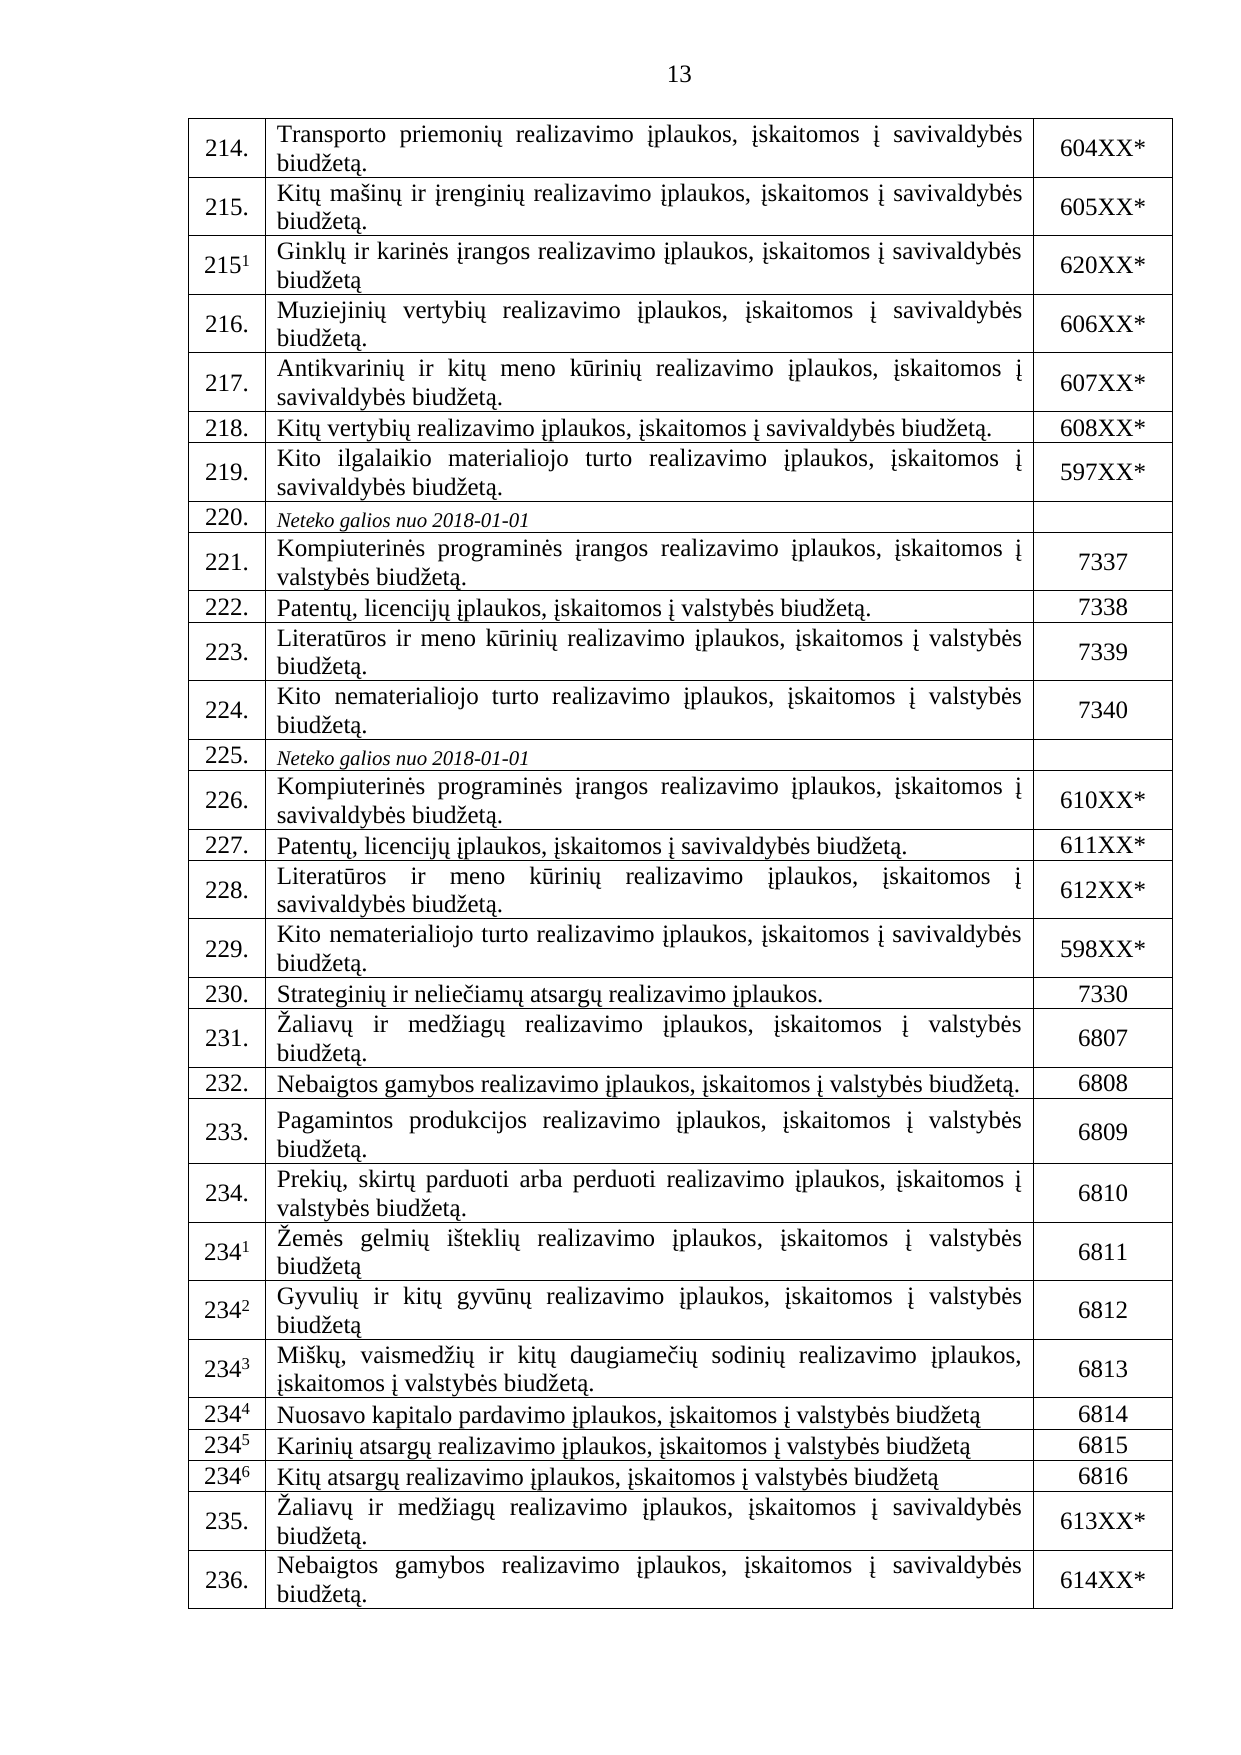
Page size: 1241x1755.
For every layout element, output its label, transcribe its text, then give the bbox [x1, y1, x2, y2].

table_cell Transporto priemonių realizavimo įplaukos, įskaitomos į savivaldybės biudžetą. [266, 119, 1033, 177]
table_cell 604XX* [1034, 119, 1172, 177]
table_cell 228. [189, 861, 265, 918]
table_cell 2344 [189, 1398, 265, 1428]
table_cell 614XX* [1034, 1551, 1172, 1608]
table_cell Ginklų ir karinės įrangos realizavimo įplaukos, įskaitomos į savivaldybės biudžetą [266, 236, 1033, 294]
table_cell 598XX* [1034, 919, 1172, 977]
table_cell 2342 [189, 1281, 265, 1339]
table_cell Nebaigtos gamybos realizavimo įplaukos, įskaitomos į valstybės biudžetą. [266, 1068, 1033, 1098]
table_cell Kitų atsargų realizavimo įplaukos, įskaitomos į valstybės biudžetą [266, 1461, 1033, 1491]
table_cell 225. [189, 740, 265, 770]
table_cell 6814 [1034, 1398, 1172, 1428]
table_cell [1034, 502, 1172, 532]
table_cell Kito ilgalaikio materialiojo turto realizavimo įplaukos, įskaitomos į savivaldybės biudžetą. [266, 443, 1033, 501]
table_cell 6809 [1034, 1099, 1172, 1163]
table_cell 223. [189, 623, 265, 680]
table_cell Kito nematerialiojo turto realizavimo įplaukos, įskaitomos į savivaldybės biudžetą. [266, 919, 1033, 977]
table_cell Gyvulių ir kitų gyvūnų realizavimo įplaukos, įskaitomos į valstybės biudžetą [266, 1281, 1033, 1339]
table_cell 2343 [189, 1340, 265, 1397]
table_cell 214. [189, 119, 265, 177]
table_cell Patentų, licencijų įplaukos, įskaitomos į valstybės biudžetą. [266, 591, 1033, 622]
table_cell 236. [189, 1551, 265, 1608]
table_cell Karinių atsargų realizavimo įplaukos, įskaitomos į valstybės biudžetą [266, 1430, 1033, 1460]
table_cell 7337 [1034, 533, 1172, 590]
table_cell 7338 [1034, 591, 1172, 622]
table_cell 232. [189, 1068, 265, 1098]
table_cell 224. [189, 681, 265, 739]
table_cell Miškų, vaismedžių ir kitų daugiamečių sodinių realizavimo įplaukos, įskaitomos į valstybės biudžetą. [266, 1340, 1033, 1397]
table_cell 2151 [189, 236, 265, 294]
table_cell 7330 [1034, 978, 1172, 1008]
table_cell 2345 [189, 1430, 265, 1460]
table_cell 608XX* [1034, 412, 1172, 442]
table_cell 2346 [189, 1461, 265, 1491]
table_cell Literatūros ir meno kūrinių realizavimo įplaukos, įskaitomos į valstybės biudžetą. [266, 623, 1033, 680]
table_cell 597XX* [1034, 443, 1172, 501]
table_cell Žemės gelmių išteklių realizavimo įplaukos, įskaitomos į valstybės biudžetą [266, 1223, 1033, 1280]
table_cell Žaliavų ir medžiagų realizavimo įplaukos, įskaitomos į valstybės biudžetą. [266, 1009, 1033, 1067]
table_cell 610XX* [1034, 771, 1172, 828]
table_cell 235. [189, 1492, 265, 1549]
table_cell 6808 [1034, 1068, 1172, 1098]
table_cell 229. [189, 919, 265, 977]
table_cell 215. [189, 178, 265, 235]
table_cell 220. [189, 502, 265, 532]
table_cell 6812 [1034, 1281, 1172, 1339]
table_cell 226. [189, 771, 265, 828]
table_cell 606XX* [1034, 295, 1172, 352]
table_cell Literatūros ir meno kūrinių realizavimo įplaukos, įskaitomos į savivaldybės biudžetą. [266, 861, 1033, 918]
table_cell Kompiuterinės programinės įrangos realizavimo įplaukos, įskaitomos į valstybės biudžetą. [266, 533, 1033, 590]
table_cell 613XX* [1034, 1492, 1172, 1549]
table_cell Kitų vertybių realizavimo įplaukos, įskaitomos į savivaldybės biudžetą. [266, 412, 1033, 442]
table_cell [1034, 740, 1172, 770]
table_cell Kito nematerialiojo turto realizavimo įplaukos, įskaitomos į valstybės biudžetą. [266, 681, 1033, 739]
table_cell 221. [189, 533, 265, 590]
table_cell 222. [189, 591, 265, 622]
table_cell 6811 [1034, 1223, 1172, 1280]
table_cell 234. [189, 1164, 265, 1222]
table_cell Pagamintos produkcijos realizavimo įplaukos, įskaitomos į valstybės biudžetą. [266, 1099, 1033, 1163]
table_cell 219. [189, 443, 265, 501]
table_cell 620XX* [1034, 236, 1172, 294]
table_cell 7339 [1034, 623, 1172, 680]
table_cell 227. [189, 830, 265, 860]
table_cell 611XX* [1034, 830, 1172, 860]
table_cell 7340 [1034, 681, 1172, 739]
table_cell Neteko galios nuo 2018-01-01 [266, 502, 1033, 532]
table_cell 6813 [1034, 1340, 1172, 1397]
table_cell 218. [189, 412, 265, 442]
table_cell 607XX* [1034, 353, 1172, 411]
table_cell 612XX* [1034, 861, 1172, 918]
table_cell Nuosavo kapitalo pardavimo įplaukos, įskaitomos į valstybės biudžetą [266, 1398, 1033, 1428]
table_cell Patentų, licencijų įplaukos, įskaitomos į savivaldybės biudžetą. [266, 830, 1033, 860]
table_cell Žaliavų ir medžiagų realizavimo įplaukos, įskaitomos į savivaldybės biudžetą. [266, 1492, 1033, 1549]
table_cell Muziejinių vertybių realizavimo įplaukos, įskaitomos į savivaldybės biudžetą. [266, 295, 1033, 352]
table_cell 6815 [1034, 1430, 1172, 1460]
table_cell 6810 [1034, 1164, 1172, 1222]
table_cell 216. [189, 295, 265, 352]
table_cell Neteko galios nuo 2018-01-01 [266, 740, 1033, 770]
table_cell 6807 [1034, 1009, 1172, 1067]
table_cell Kompiuterinės programinės įrangos realizavimo įplaukos, įskaitomos į savivaldybės biudžetą. [266, 771, 1033, 828]
table_cell Strateginių ir neliečiamų atsargų realizavimo įplaukos. [266, 978, 1033, 1008]
table_cell 2341 [189, 1223, 265, 1280]
table_cell 231. [189, 1009, 265, 1067]
table_cell 233. [189, 1099, 265, 1163]
table_cell 230. [189, 978, 265, 1008]
table_cell Antikvarinių ir kitų meno kūrinių realizavimo įplaukos, įskaitomos į savivaldybės biudžetą. [266, 353, 1033, 411]
table_cell 217. [189, 353, 265, 411]
table_cell Nebaigtos gamybos realizavimo įplaukos, įskaitomos į savivaldybės biudžetą. [266, 1551, 1033, 1608]
table_cell Prekių, skirtų parduoti arba perduoti realizavimo įplaukos, įskaitomos į valstybės biudžetą. [266, 1164, 1033, 1222]
table_cell 6816 [1034, 1461, 1172, 1491]
table_cell 605XX* [1034, 178, 1172, 235]
table_cell Kitų mašinų ir įrenginių realizavimo įplaukos, įskaitomos į savivaldybės biudžetą. [266, 178, 1033, 235]
